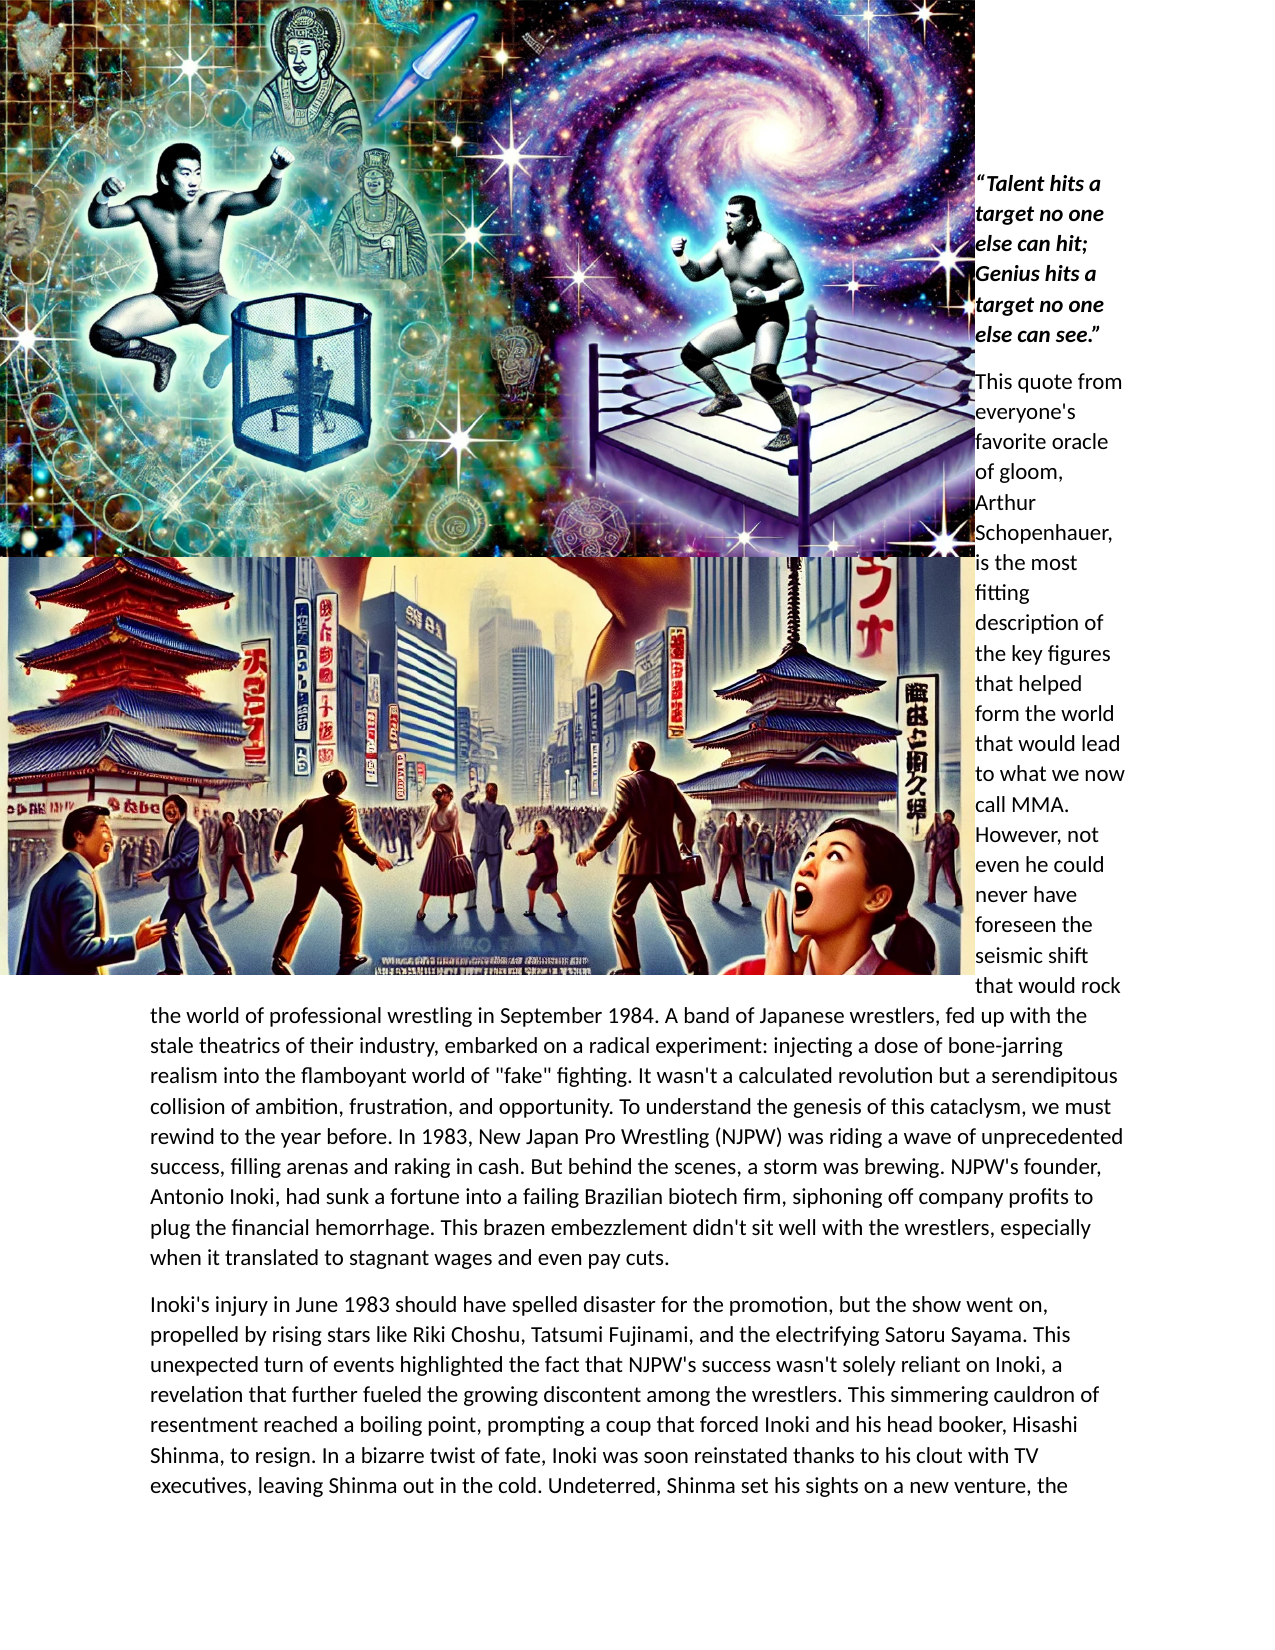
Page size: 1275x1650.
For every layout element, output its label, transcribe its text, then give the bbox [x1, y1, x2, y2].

text This quote from everyone's favorite oracle of gloom, Arthur Schopenhauer, is the most fitting description of the key figures that helped form the world that would lead to what we now call MMA. However, not even he could never have foreseen the seismic shift that would rock the world of professional wrestling in September 1984. A band of Japanese wrestlers, fed up with the stale theatrics of their industry, embarked on a radical experiment: injecting a dose of bone-jarring realism into the flamboyant world of "fake" fighting. It wasn't a calculated revolution but a serendipitous collision of ambition, frustration, and opportunity. To understand the genesis of this cataclysm, we must rewind to the year before. In 1983, New Japan Pro Wrestling (NJPW) was riding a wave of unprecedented success, filling arenas and raking in cash. But behind the scenes, a storm was brewing. NJPW's founder, Antonio Inoki, had sunk a fortune into a failing Brazilian biotech firm, siphoning off company profits to plug the financial hemorrhage. This brazen embezzlement didn't sit well with the wrestlers, especially when it translated to stagnant wages and even pay cuts. [150, 367, 1125, 1271]
text “Talent hits a target no one else can hit; Genius hits a target no one else can see.” [975, 169, 1125, 348]
picture [0, 0, 975, 975]
text Inoki's injury in June 1983 should have spelled disaster for the promotion, but the show went on, propelled by rising stars like Riki Choshu, Tatsumi Fujinami, and the electrifying Satoru Sayama. This unexpected turn of events highlighted the fact that NJPW's success wasn't solely reliant on Inoki, a revelation that further fueled the growing discontent among the wrestlers. This simmering cauldron of resentment reached a boiling point, prompting a coup that forced Inoki and his head booker, Hisashi Shinma, to resign. In a bizarre twist of fate, Inoki was soon reinstated thanks to his clout with TV executives, leaving Shinma out in the cold. Undeterred, Shinma set his sights on a new venture, the [150, 1290, 1125, 1499]
